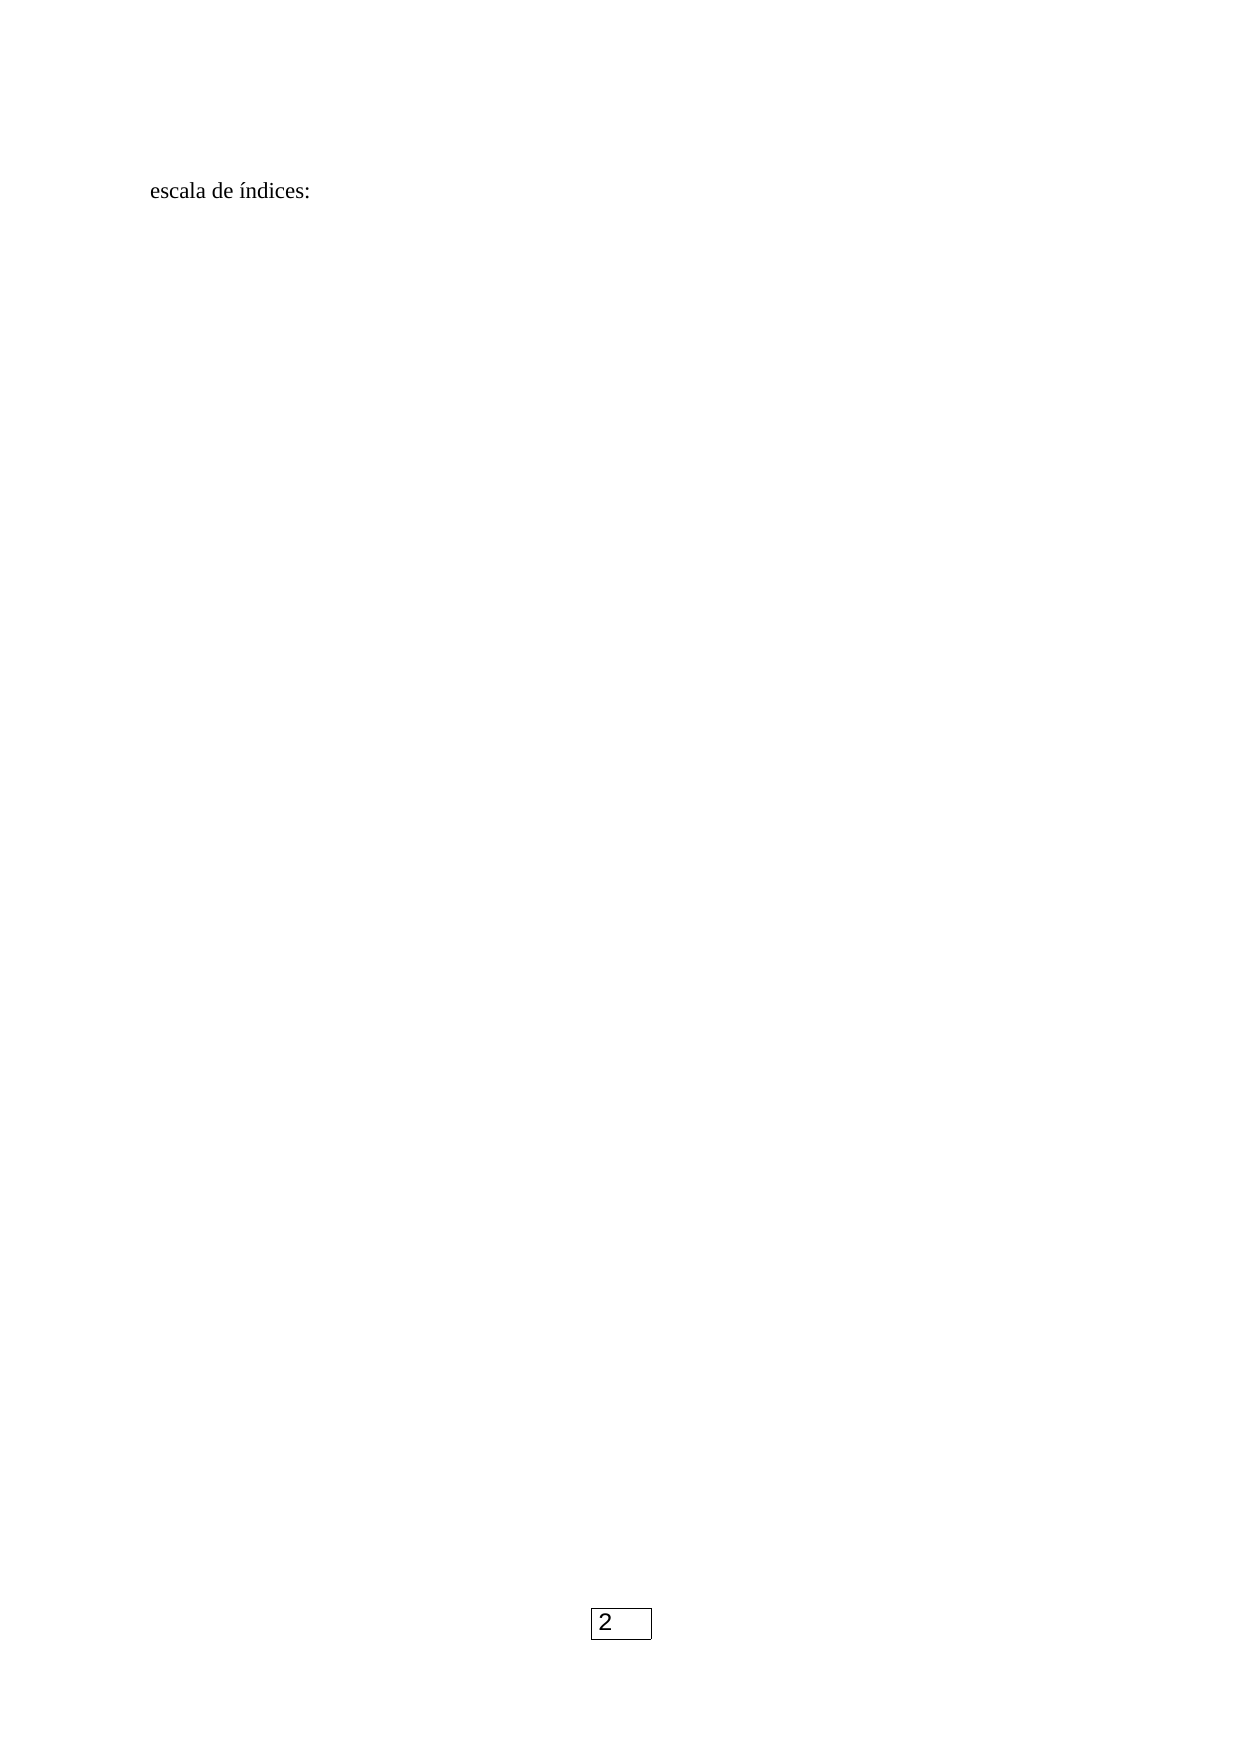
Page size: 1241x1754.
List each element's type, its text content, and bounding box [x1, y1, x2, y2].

list escala de índices: [150, 177, 1091, 203]
